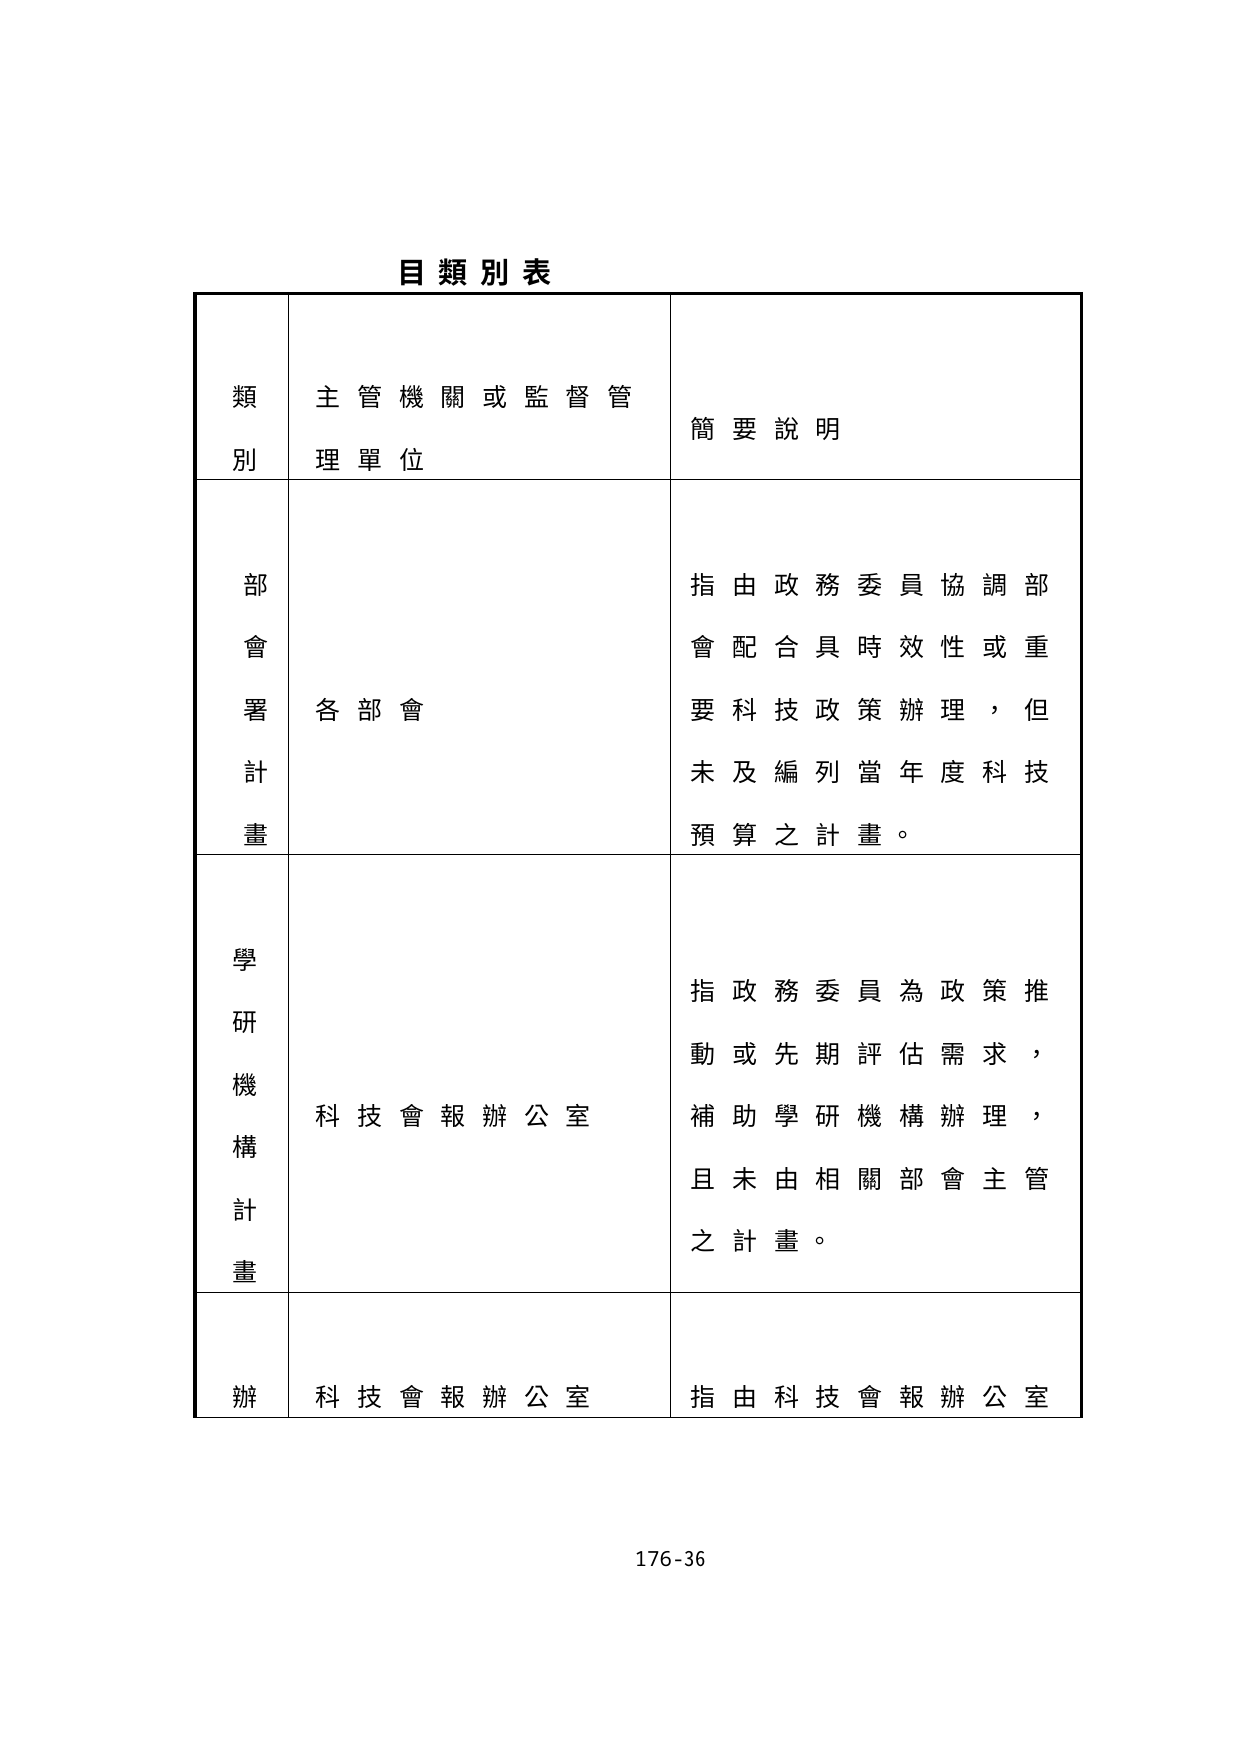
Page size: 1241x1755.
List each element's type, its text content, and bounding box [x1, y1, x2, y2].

table_cell 辦 [197, 1293, 288, 1417]
table_header 簡要說明 [671, 295, 1080, 479]
table_cell 指政務委員為政策推動或先期評估需求，補助學研機構辦理，且未由相關部會主管之計畫。 [671, 855, 1080, 1292]
table_cell 科技會報辦公室 [289, 855, 670, 1292]
table_cell 指由政務委員協調部會配合具時效性或重要科技政策辦理，但未及編列當年度科技預算之計畫。 [671, 480, 1080, 854]
text 目類別表 [168, 229, 1057, 292]
table_cell 部會署計畫 [197, 480, 288, 854]
table_header 類別 [197, 295, 288, 479]
table_cell 各部會 [289, 480, 670, 854]
table_cell 學研機構計畫 [197, 855, 288, 1292]
table_cell 科技會報辦公室 [289, 1293, 670, 1417]
table_header 主管機關或監督管理單位 [289, 295, 670, 479]
table_cell 指由科技會報辦公室 [671, 1293, 1080, 1417]
